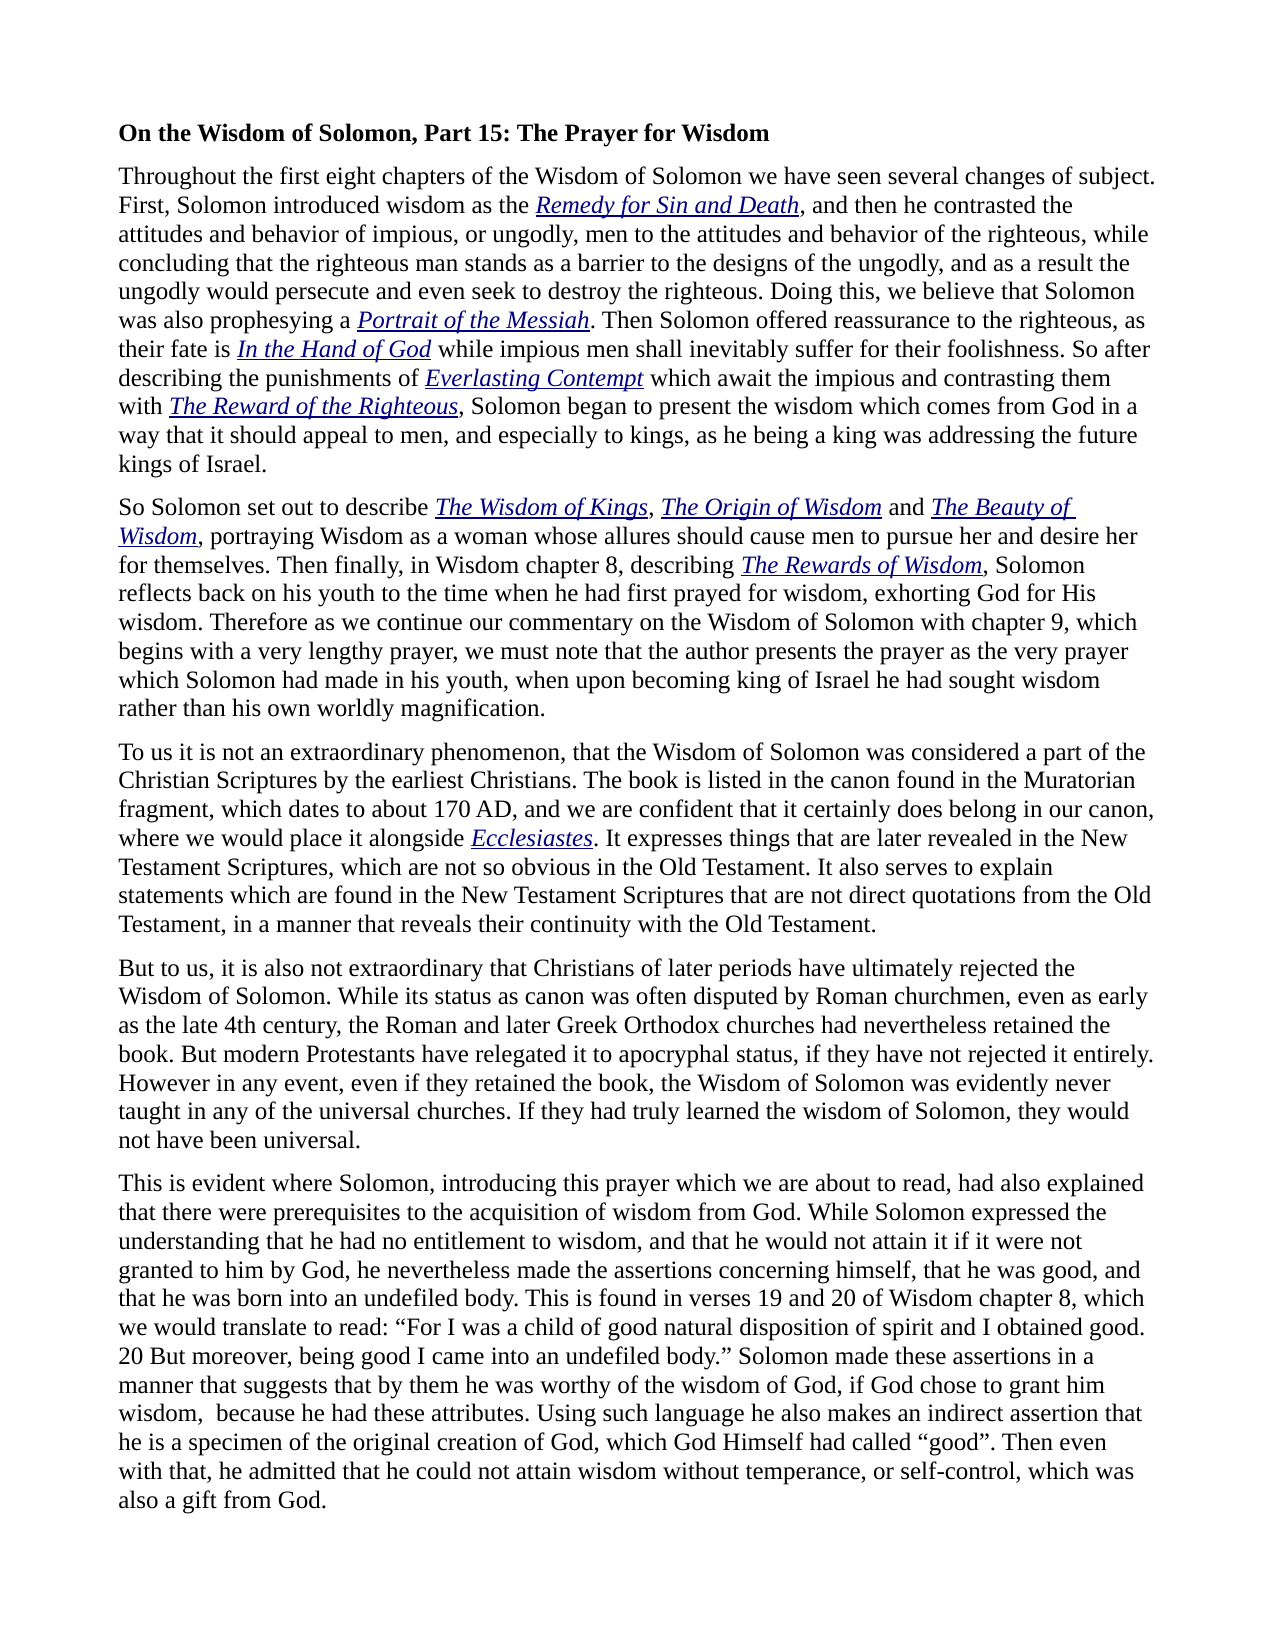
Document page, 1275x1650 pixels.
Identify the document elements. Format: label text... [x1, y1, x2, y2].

text To us it is not an extraordinary phenomenon, that the Wisdom of Solomon was considered a part of the Christian Scriptures by the earliest Christians. The book is listed in the canon found in the Muratorian fragment, which dates to about 170 AD, and we are confident that it certainly does belong in our canon, where we would place it alongside Ecclesiastes. It expresses things that are later revealed in the New Testament Scriptures, which are not so obvious in the Old Testament. It also serves to explain statements which are found in the New Testament Scriptures that are not direct quotations from the Old Testament, in a manner that reveals their continuity with the Old Testament. [118, 737, 1157, 938]
text Throughout the first eight chapters of the Wisdom of Solomon we have seen several changes of subject. First, Solomon introduced wisdom as the Remedy for Sin and Death, and then he contrasted the attitudes and behavior of impious, or ungodly, men to the attitudes and behavior of the righteous, while concluding that the righteous man stands as a barrier to the designs of the ungodly, and as a result the ungodly would persecute and even seek to destroy the righteous. Doing this, we believe that Solomon was also prophesying a Portrait of the Messiah. Then Solomon offered reassurance to the righteous, as their fate is In the Hand of God while impious men shall inevitably suffer for their foolishness. So after describing the punishments of Everlasting Contempt which await the impious and contrasting them with The Reward of the Righteous, Solomon began to present the wisdom which comes from God in a way that it should appeal to men, and especially to kings, as he being a king was addressing the future kings of Israel. [118, 161, 1157, 478]
text This is evident where Solomon, introducing this prayer which we are about to read, had also explained that there were prerequisites to the acquisition of wisdom from God. While Solomon expressed the understanding that he had no entitlement to wisdom, and that he would not attain it if it were not granted to him by God, he nevertheless made the assertions concerning himself, that he was good, and that he was born into an undefiled body. This is found in verses 19 and 20 of Wisdom chapter 8, which we would translate to read: “For I was a child of good natural disposition of spirit and I obtained good. 20 But moreover, being good I came into an undefiled body.” Solomon made these assertions in a manner that suggests that by them he was worthy of the wisdom of God, if God chose to grant him wisdom, because he had these attributes. Using such language he also makes an indirect assertion that he is a specimen of the original creation of God, which God Himself had called “good”. Then even with that, he admitted that he could not attain wisdom without temperance, or self-control, which was also a gift from God. [118, 1168, 1157, 1513]
text So Solomon set out to describe The Wisdom of Kings, The Origin of Wisdom and The Beauty of Wisdom, portraying Wisdom as a woman whose allures should cause men to pursue her and desire her for themselves. Then finally, in Wisdom chapter 8, describing The Rewards of Wisdom, Solomon reflects back on his youth to the time when he had first prayed for wisdom, exhorting God for His wisdom. Therefore as we continue our commentary on the Wisdom of Solomon with chapter 9, which begins with a very lengthy prayer, we must note that the author presents the prayer as the very prayer which Solomon had made in his youth, when upon becoming king of Israel he had sought wisdom rather than his own worldly magnification. [118, 492, 1157, 722]
text But to us, it is also not extraordinary that Christians of later periods have ultimately rejected the Wisdom of Solomon. While its status as canon was often disputed by Roman churchmen, even as early as the late 4th century, the Roman and later Greek Orthodox churches had nevertheless retained the book. But modern Protestants have relegated it to apocryphal status, if they have not rejected it entirely. However in any event, even if they retained the book, the Wisdom of Solomon was evidently never taught in any of the universal churches. If they had truly learned the wisdom of Solomon, they would not have been universal. [118, 953, 1157, 1154]
text On the Wisdom of Solomon, Part 15: The Prayer for Wisdom [118, 118, 1157, 147]
